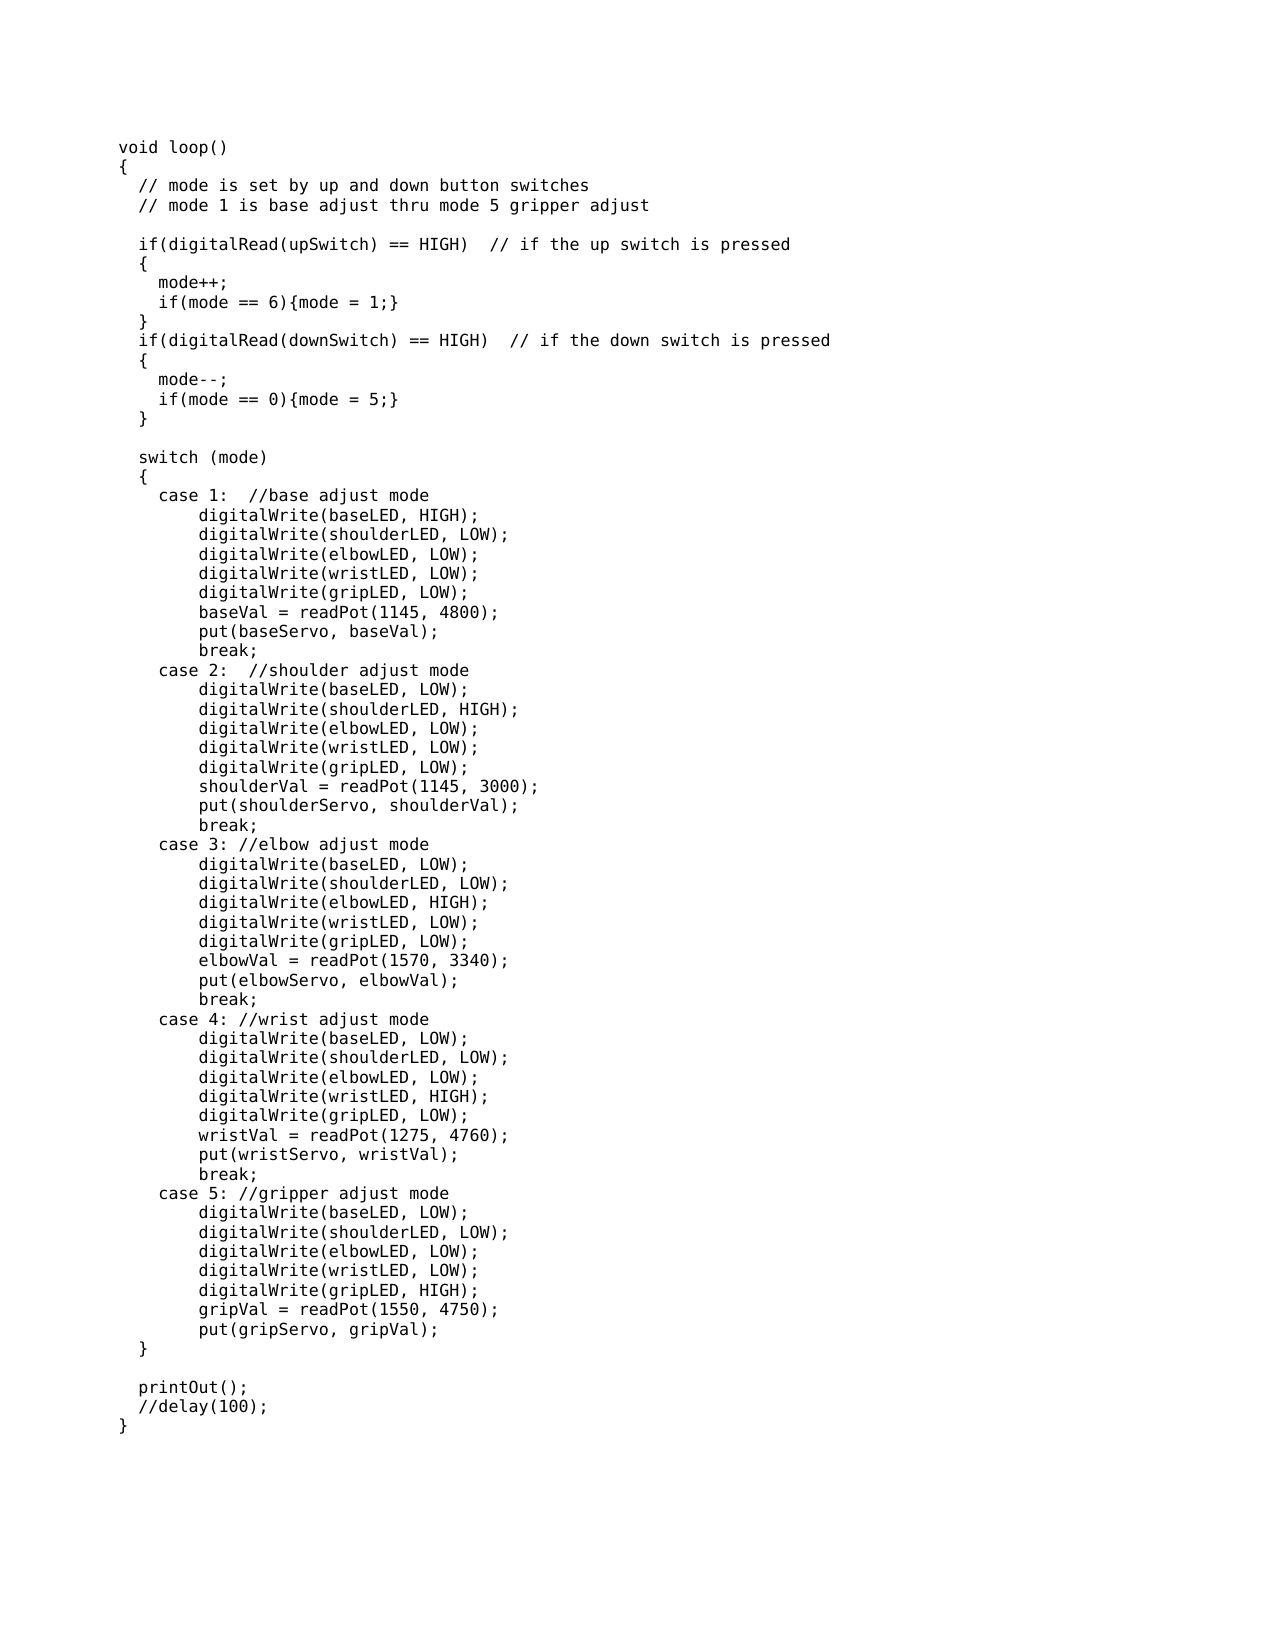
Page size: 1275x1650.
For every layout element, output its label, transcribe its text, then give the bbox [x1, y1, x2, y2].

text digitalWrite(gripLED, LOW); [118, 932, 1157, 951]
text digitalWrite(wristLED, LOW); [118, 738, 1157, 757]
text case 4: //wrist adjust mode [118, 1009, 1157, 1029]
text { [118, 351, 1157, 370]
text put(elbowServo, elbowVal); [118, 971, 1157, 990]
text digitalWrite(shoulderLED, HIGH); [118, 699, 1157, 719]
text digitalWrite(baseLED, LOW); [118, 680, 1157, 699]
text elbowVal = readPot(1570, 3340); [118, 951, 1157, 971]
text mode--; [118, 370, 1157, 389]
text printOut(); [118, 1377, 1157, 1397]
text digitalWrite(wristLED, LOW); [118, 912, 1157, 932]
text digitalWrite(elbowLED, LOW); [118, 544, 1157, 564]
text switch (mode) [118, 447, 1157, 467]
text break; [118, 641, 1157, 661]
text digitalWrite(shoulderLED, LOW); [118, 525, 1157, 544]
text break; [118, 816, 1157, 835]
text } [118, 1339, 1157, 1358]
text put(baseServo, baseVal); [118, 622, 1157, 641]
text { [118, 157, 1157, 176]
text gripVal = readPot(1550, 4750); [118, 1300, 1157, 1319]
text digitalWrite(elbowLED, LOW); [118, 1067, 1157, 1087]
text if(mode == 0){mode = 5;} [118, 389, 1157, 409]
text if(mode == 6){mode = 1;} [118, 292, 1157, 312]
text } [118, 312, 1157, 331]
text baseVal = readPot(1145, 4800); [118, 602, 1157, 622]
text digitalWrite(gripLED, HIGH); [118, 1281, 1157, 1300]
text digitalWrite(shoulderLED, LOW); [118, 874, 1157, 893]
text shoulderVal = readPot(1145, 3000); [118, 777, 1157, 796]
text break; [118, 990, 1157, 1009]
text if(digitalRead(upSwitch) == HIGH) // if the up switch is pressed [118, 234, 1157, 254]
text digitalWrite(elbowLED, LOW); [118, 719, 1157, 738]
text void loop() [118, 137, 1157, 157]
text put(shoulderServo, shoulderVal); [118, 796, 1157, 816]
text //delay(100); [118, 1397, 1157, 1416]
text digitalWrite(elbowLED, LOW); [118, 1242, 1157, 1261]
text digitalWrite(elbowLED, HIGH); [118, 893, 1157, 912]
text digitalWrite(wristLED, HIGH); [118, 1087, 1157, 1106]
text digitalWrite(wristLED, LOW); [118, 1261, 1157, 1281]
text digitalWrite(gripLED, LOW); [118, 583, 1157, 602]
text { [118, 467, 1157, 486]
text } [118, 1416, 1157, 1436]
text digitalWrite(shoulderLED, LOW); [118, 1222, 1157, 1242]
text digitalWrite(shoulderLED, LOW); [118, 1048, 1157, 1067]
text digitalWrite(baseLED, LOW); [118, 854, 1157, 874]
text case 1: //base adjust mode [118, 486, 1157, 506]
text digitalWrite(baseLED, HIGH); [118, 506, 1157, 525]
text digitalWrite(wristLED, LOW); [118, 564, 1157, 583]
text case 3: //elbow adjust mode [118, 835, 1157, 854]
text wristVal = readPot(1275, 4760); [118, 1126, 1157, 1145]
text case 5: //gripper adjust mode [118, 1184, 1157, 1203]
text break; [118, 1164, 1157, 1184]
text digitalWrite(gripLED, LOW); [118, 1106, 1157, 1126]
text } [118, 409, 1157, 428]
text { [118, 254, 1157, 273]
text // mode is set by up and down button switches [118, 176, 1157, 196]
text digitalWrite(gripLED, LOW); [118, 757, 1157, 777]
text if(digitalRead(downSwitch) == HIGH) // if the down switch is pressed [118, 331, 1157, 351]
text digitalWrite(baseLED, LOW); [118, 1029, 1157, 1048]
text case 2: //shoulder adjust mode [118, 661, 1157, 680]
text mode++; [118, 273, 1157, 292]
text digitalWrite(baseLED, LOW); [118, 1203, 1157, 1222]
text put(gripServo, gripVal); [118, 1319, 1157, 1339]
text // mode 1 is base adjust thru mode 5 gripper adjust [118, 196, 1157, 215]
text put(wristServo, wristVal); [118, 1145, 1157, 1164]
